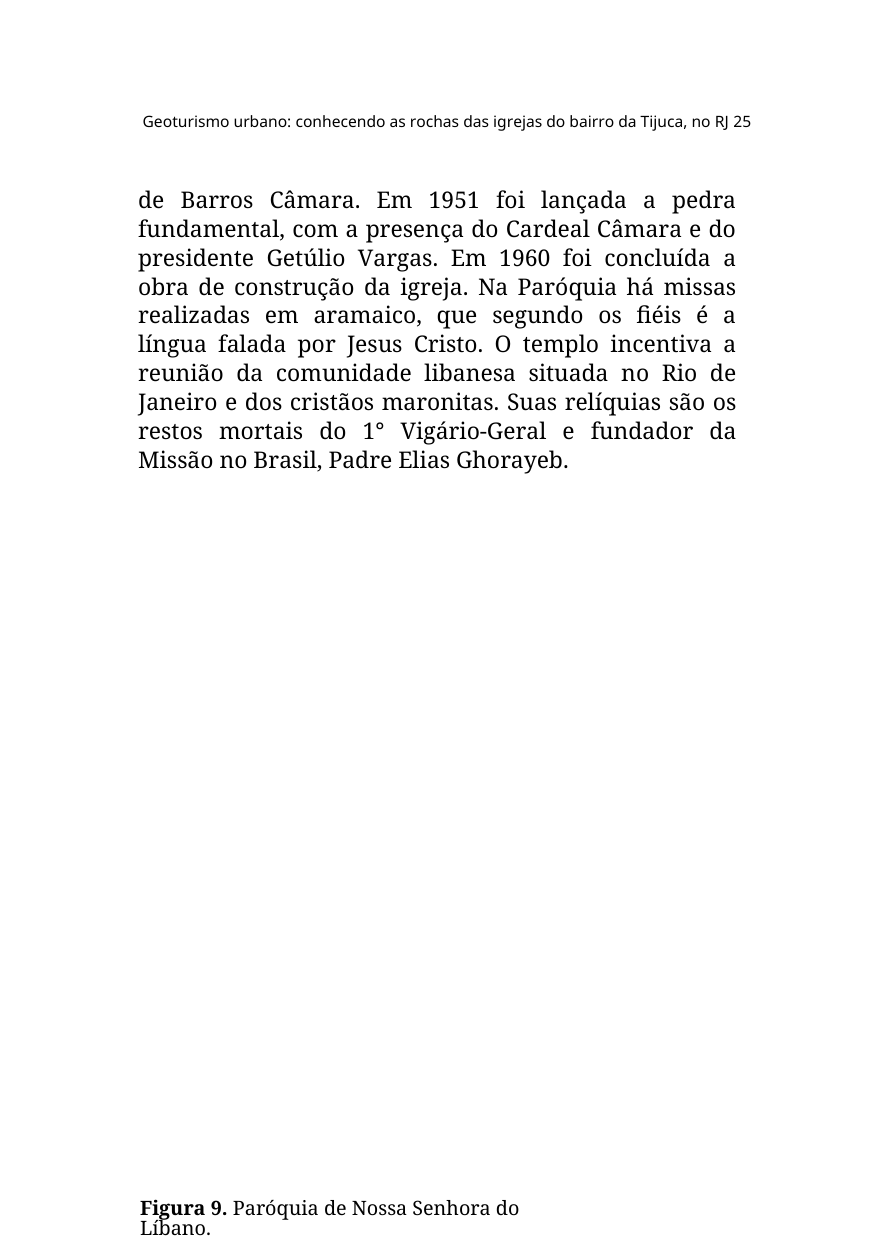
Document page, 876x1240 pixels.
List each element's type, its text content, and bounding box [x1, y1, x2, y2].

text de Barros Câmara. Em 1951 foi lançada a pedra fundamental, com a presença do Cardeal Câmara e do presidente Getúlio Vargas. Em 1960 foi concluída a obra de construção da igreja. Na Paróquia há missas realizadas em aramaico, que segundo os fiéis é a língua falada por Jesus Cristo. O templo incentiva a reunião da comunidade libanesa situada no Rio de Janeiro e dos cristãos maronitas. Suas relíquias são os restos mortais do 1° Vigário-Geral e fundador da Missão no Brasil, Padre Elias Ghorayeb. [138, 185, 737, 474]
text Figura 9. Paróquia de Nossa Senhora do Líbano. [140, 1200, 543, 1239]
